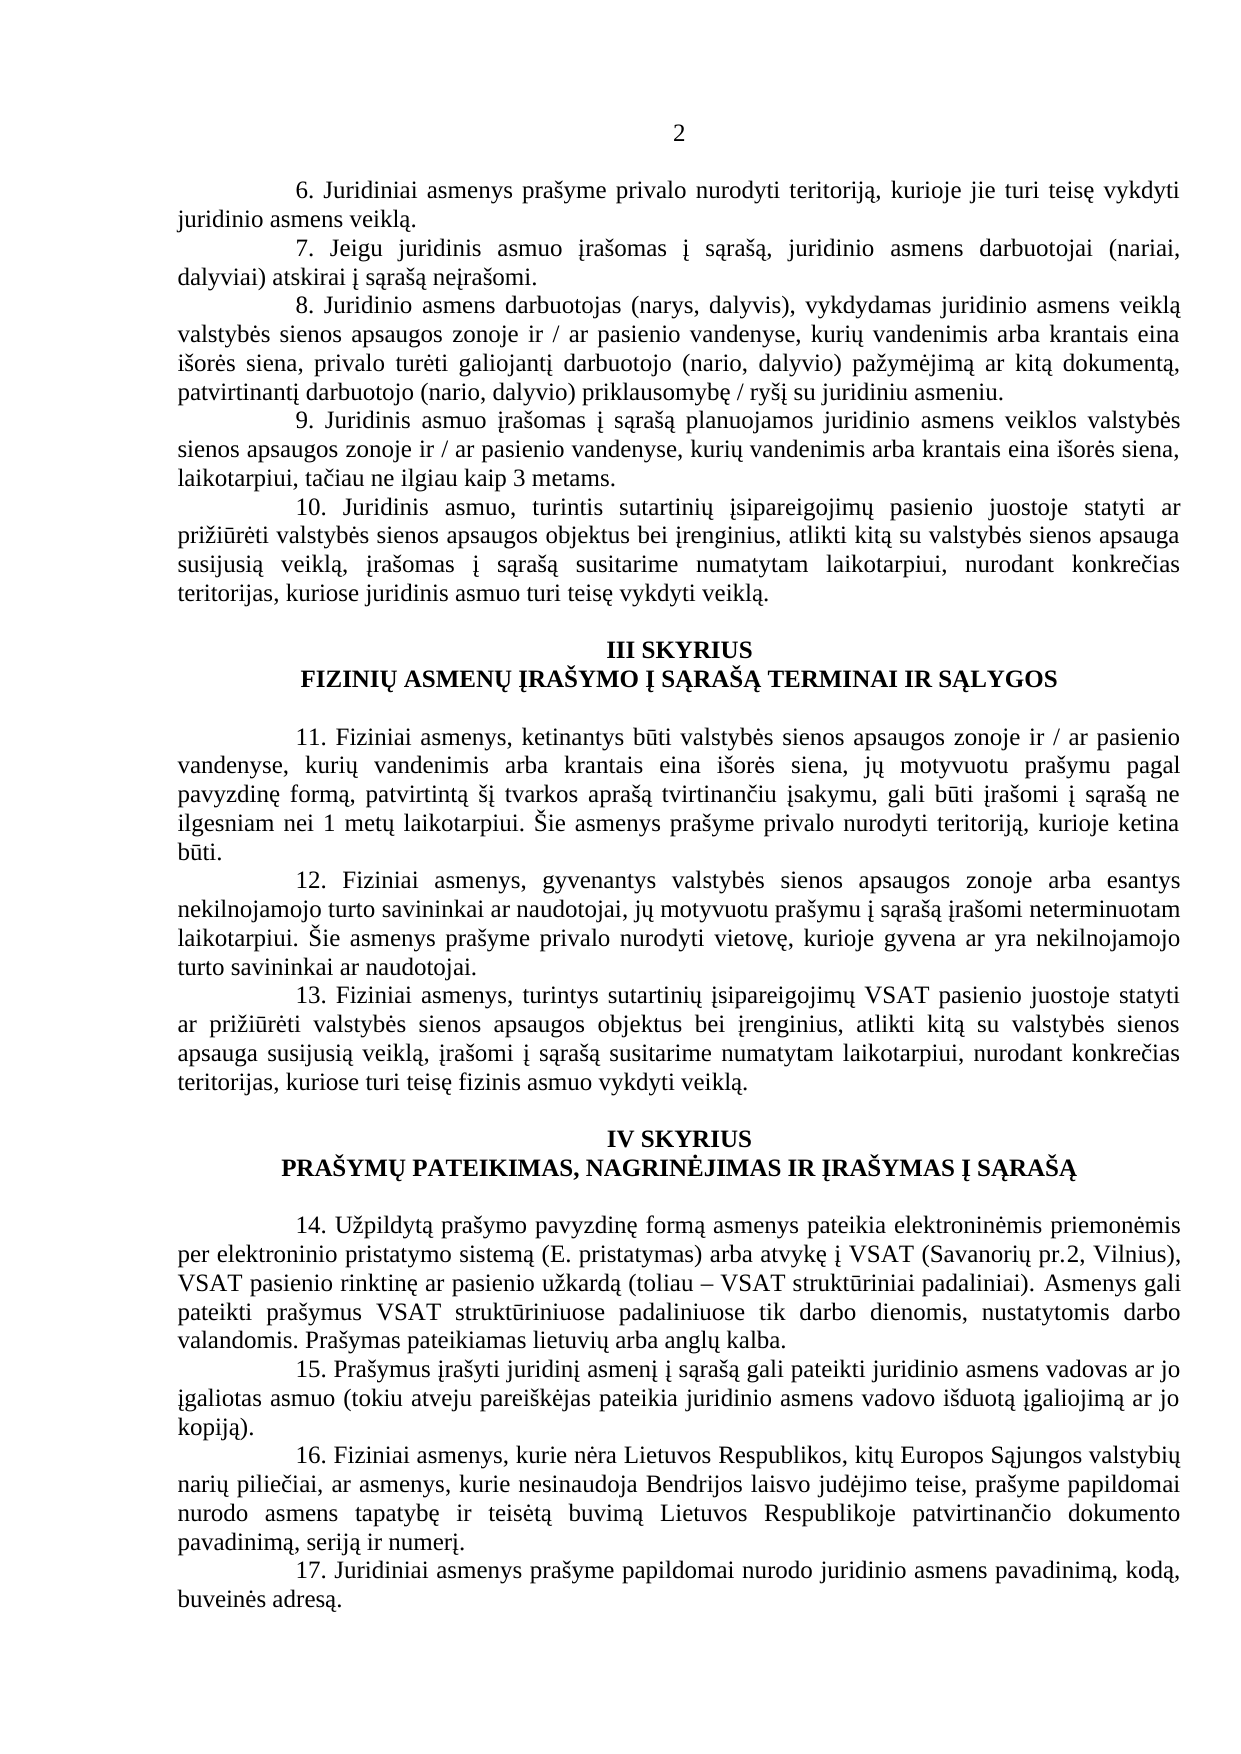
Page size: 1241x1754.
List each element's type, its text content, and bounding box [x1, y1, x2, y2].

text 9. Juridinis asmuo įrašomas į sąrašą planuojamos juridinio asmens veiklos valstybės sienos apsaugos zonoje ir / ar pasienio vandenyse, kurių vandenimis arba krantais eina išorės siena, laikotarpiui, tačiau ne ilgiau kaip 3 metams. [177, 406, 1181, 492]
text III SKYRIUS [177, 636, 1181, 664]
text 13. Fiziniai asmenys, turintys sutartinių įsipareigojimų VSAT pasienio juostoje statyti ar prižiūrėti valstybės sienos apsaugos objektus bei įrenginius, atlikti kitą su valstybės sienos apsauga susijusią veiklą, įrašomi į sąrašą susitarime numatytam laikotarpiui, nurodant konkrečias teritorijas, kuriose turi teisę fizinis asmuo vykdyti veiklą. [177, 981, 1181, 1096]
text 7. Jeigu juridinis asmuo įrašomas į sąrašą, juridinio asmens darbuotojai (nariai, dalyviai) atskirai į sąrašą neįrašomi. [177, 233, 1181, 291]
text 14. Užpildytą prašymo pavyzdinę formą asmenys pateikia elektroninėmis priemonėmis per elektroninio pristatymo sistemą (E. pristatymas) arba atvykę į VSAT (Savanorių pr.2, Vilnius), VSAT pasienio rinktinę ar pasienio užkardą (toliau – VSAT struktūriniai padaliniai). Asmenys gali pateikti prašymus VSAT struktūriniuose padaliniuose tik darbo dienomis, nustatytomis darbo valandomis. Prašymas pateikiamas lietuvių arba anglų kalba. [177, 1211, 1181, 1354]
text IV skyrius [177, 1124, 1181, 1153]
text 11. Fiziniai asmenys, ketinantys būti valstybės sienos apsaugos zonoje ir / ar pasienio vandenyse, kurių vandenimis arba krantais eina išorės siena, jų motyvuotu prašymu pagal pavyzdinę formą, patvirtintą šį tvarkos aprašą tvirtinančiu įsakymu, gali būti įrašomi į sąrašą ne ilgesniam nei 1 metų laikotarpiui. Šie asmenys prašyme privalo nurodyti teritoriją, kurioje ketina būti. [177, 722, 1181, 866]
text 6. Juridiniai asmenys prašyme privalo nurodyti teritoriją, kurioje jie turi teisę vykdyti juridinio asmens veiklą. [177, 176, 1181, 233]
text 16. Fiziniai asmenys, kurie nėra Lietuvos Respublikos, kitų Europos Sąjungos valstybių narių piliečiai, ar asmenys, kurie nesinaudoja Bendrijos laisvo judėjimo teise, prašyme papildomai nurodo asmens tapatybę ir teisėtą buvimą Lietuvos Respublikoje patvirtinančio dokumento pavadinimą, seriją ir numerį. [177, 1441, 1181, 1556]
text 15. Prašymus įrašyti juridinį asmenį į sąrašą gali pateikti juridinio asmens vadovas ar jo įgaliotas asmuo (tokiu atveju pareiškėjas pateikia juridinio asmens vadovo išduotą įgaliojimą ar jo kopiją). [177, 1354, 1181, 1441]
text PRAŠYMŲ PATEIKIMAS, NAGRINĖJIMAS IR įrašymas į sąrašą [177, 1153, 1181, 1182]
text 12. Fiziniai asmenys, gyvenantys valstybės sienos apsaugos zonoje arba esantys nekilnojamojo turto savininkai ar naudotojai, jų motyvuotu prašymu į sąrašą įrašomi neterminuotam laikotarpiui. Šie asmenys prašyme privalo nurodyti vietovę, kurioje gyvena ar yra nekilnojamojo turto savininkai ar naudotojai. [177, 866, 1181, 981]
text 10. Juridinis asmuo, turintis sutartinių įsipareigojimų pasienio juostoje statyti ar prižiūrėti valstybės sienos apsaugos objektus bei įrenginius, atlikti kitą su valstybės sienos apsauga susijusią veiklą, įrašomas į sąrašą susitarime numatytam laikotarpiui, nurodant konkrečias teritorijas, kuriose juridinis asmuo turi teisę vykdyti veiklą. [177, 492, 1181, 607]
text fizinių asmenų įrašymo į sąrašą terminai ir sąlygos [177, 664, 1181, 693]
text 17. Juridiniai asmenys prašyme papildomai nurodo juridinio asmens pavadinimą, kodą, buveinės adresą. [177, 1556, 1181, 1613]
text 8. Juridinio asmens darbuotojas (narys, dalyvis), vykdydamas juridinio asmens veiklą valstybės sienos apsaugos zonoje ir / ar pasienio vandenyse, kurių vandenimis arba krantais eina išorės siena, privalo turėti galiojantį darbuotojo (nario, dalyvio) pažymėjimą ar kitą dokumentą, patvirtinantį darbuotojo (nario, dalyvio) priklausomybę / ryšį su juridiniu asmeniu. [177, 291, 1181, 406]
